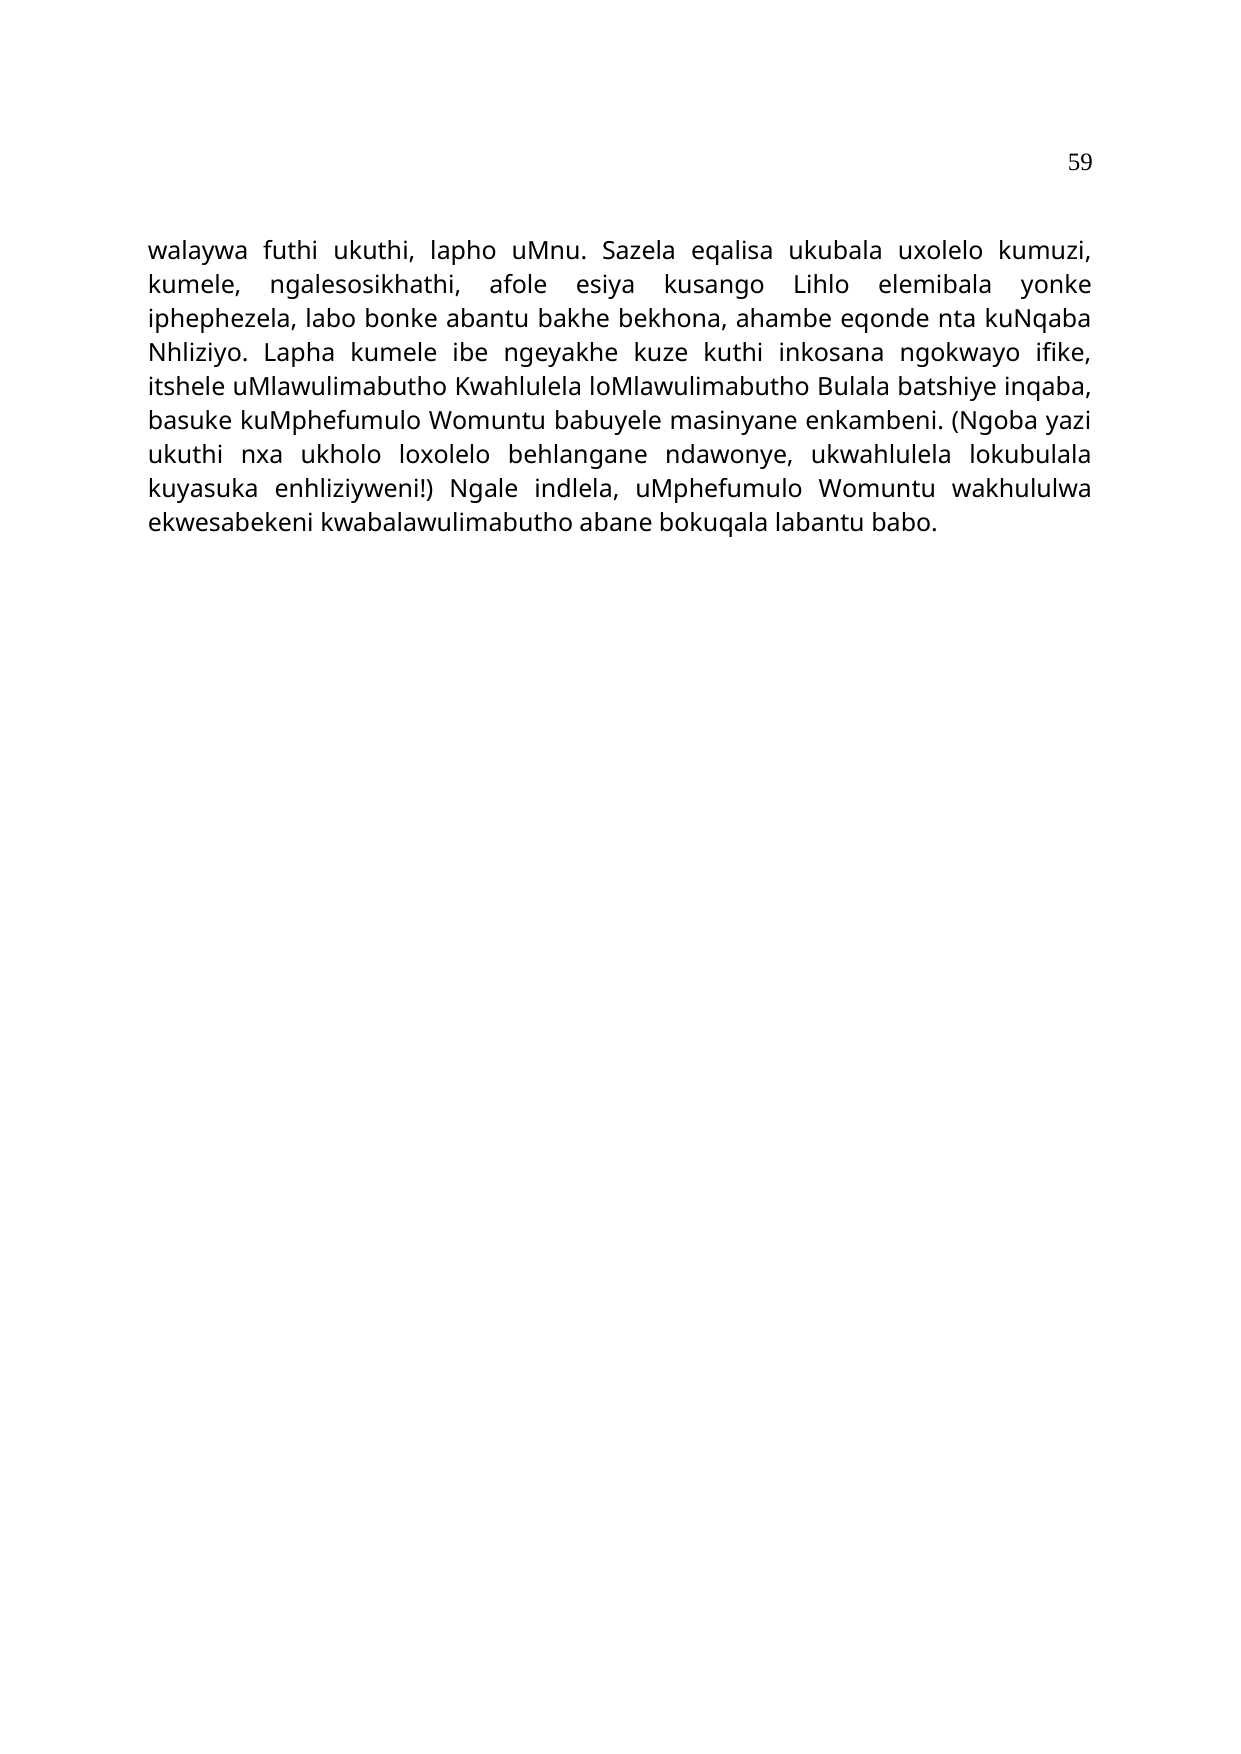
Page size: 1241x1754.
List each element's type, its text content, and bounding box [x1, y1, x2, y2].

text walaywa futhi ukuthi, lapho uMnu. Sazela eqalisa ukubala uxolelo kumuzi, kumele, ngalesosikhathi, afole esiya kusango Lihlo elemibala yonke iphephezela, labo bonke abantu bakhe bekhona, ahambe eqonde nta kuNqaba Nhliziyo. Lapha kumele ibe ngeyakhe kuze kuthi inkosana ngokwayo ifike, itshele uMlawulimabutho Kwahlulela loMlawulimabutho Bulala batshiye inqaba, basuke kuMphefumulo Womuntu babuyele masinyane enkambeni. (Ngoba yazi ukuthi nxa ukholo loxolelo behlangane ndawonye, ukwahlulela lokubulala kuyasuka enhliziyweni!) Ngale indlela, uMphefumulo Womuntu wakhululwa ekwesabekeni kwabalawulimabutho abane bokuqala labantu babo. [148, 233, 1093, 539]
